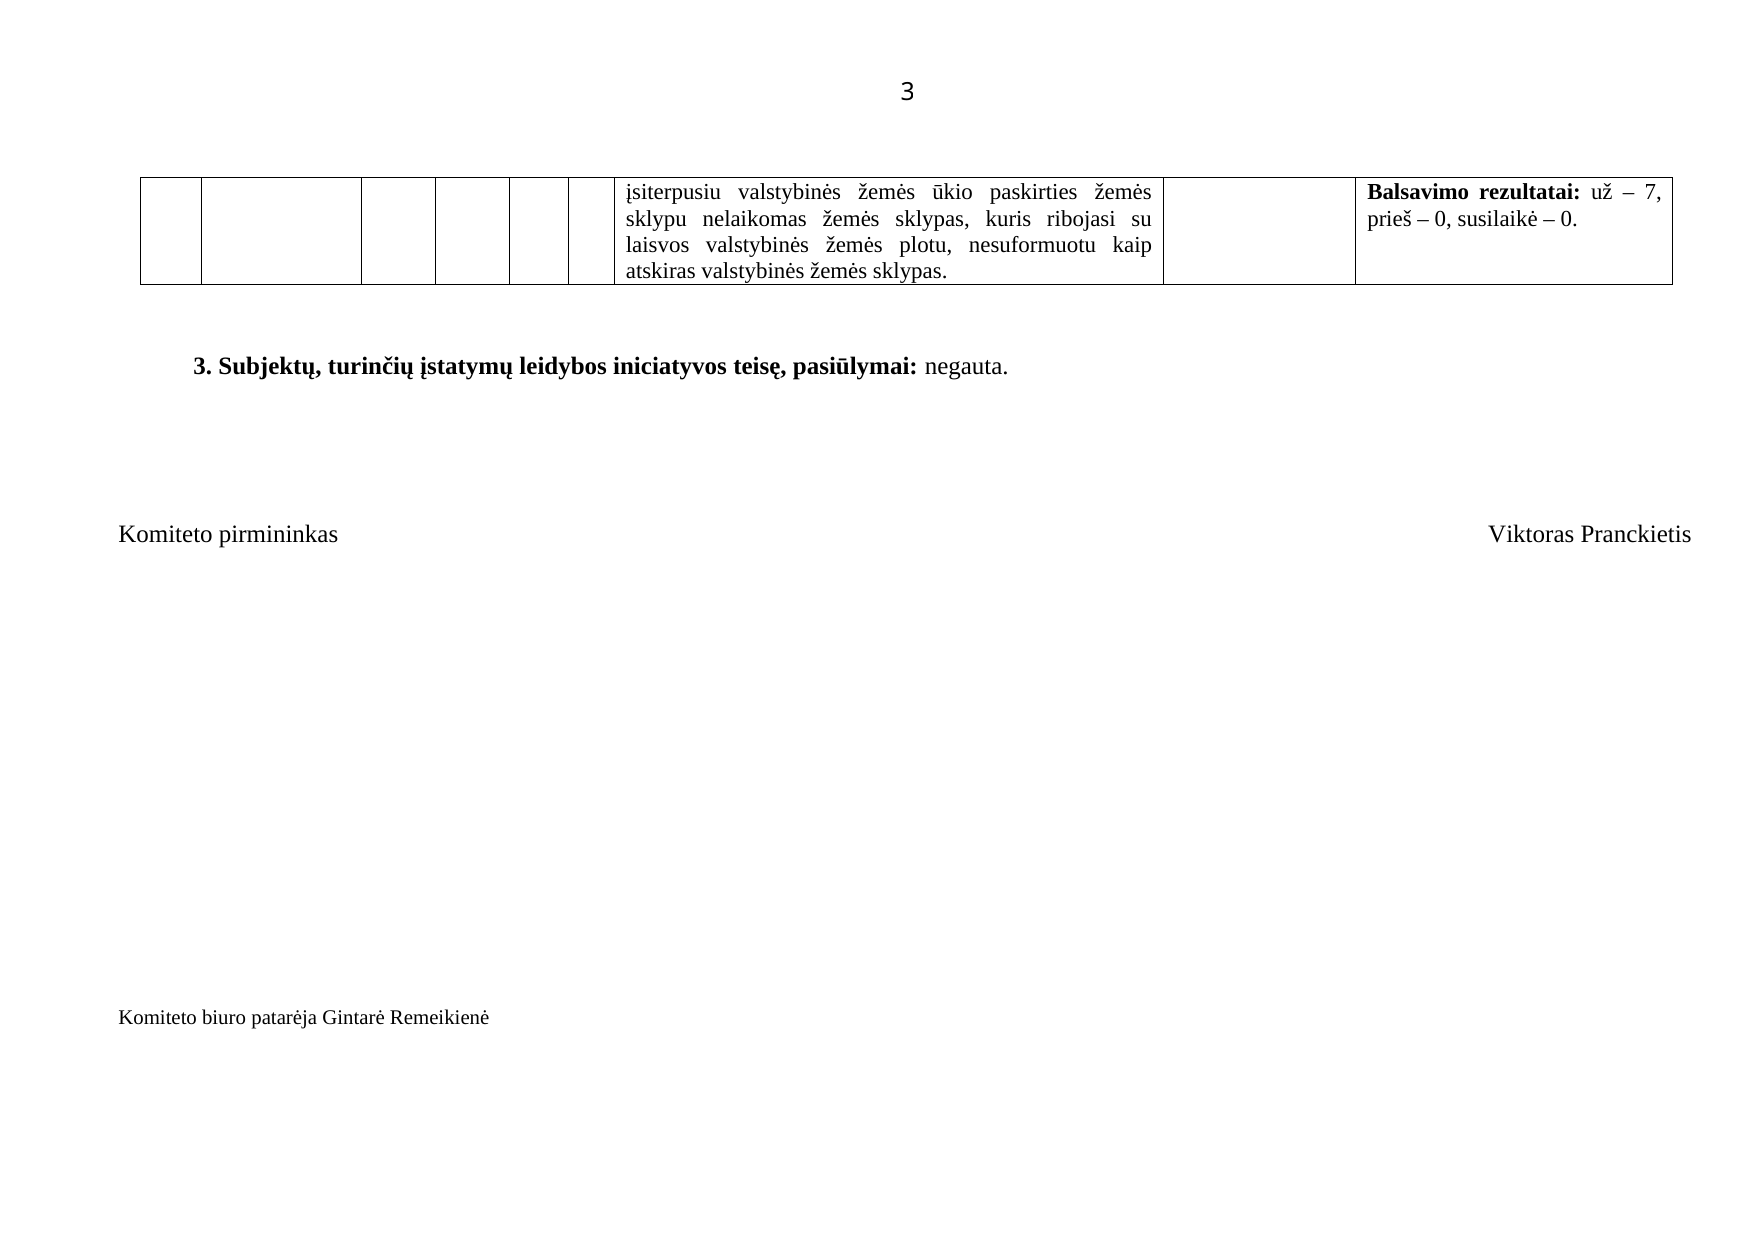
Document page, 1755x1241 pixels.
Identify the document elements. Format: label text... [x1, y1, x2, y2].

text Komiteto pirmininkas Viktoras Pranckietis [118, 519, 1695, 548]
table_cell [1164, 178, 1355, 284]
table_cell [436, 178, 509, 284]
table_cell Balsavimo rezultatai: už – 7, prieš – 0, susilaikė – 0. [1356, 178, 1672, 284]
table_cell [362, 178, 435, 284]
table_cell [202, 178, 361, 284]
table_cell [510, 178, 568, 284]
table_cell įsiterpusiu valstybinės žemės ūkio paskirties žemės sklypu nelaikomas žemės sklypas, kuris ribojasi su laisvos valstybinės žemės plotu, nesuformuotu kaip atskiras valstybinės žemės sklypas. [615, 178, 1163, 284]
text 3. Subjektų, turinčių įstatymų leidybos iniciatyvos teisę, pasiūlymai: negauta. [118, 351, 1695, 379]
table_cell [569, 178, 614, 284]
text Komiteto biuro patarėja Gintarė Remeikienė [118, 1005, 1695, 1029]
table_cell [141, 178, 201, 284]
